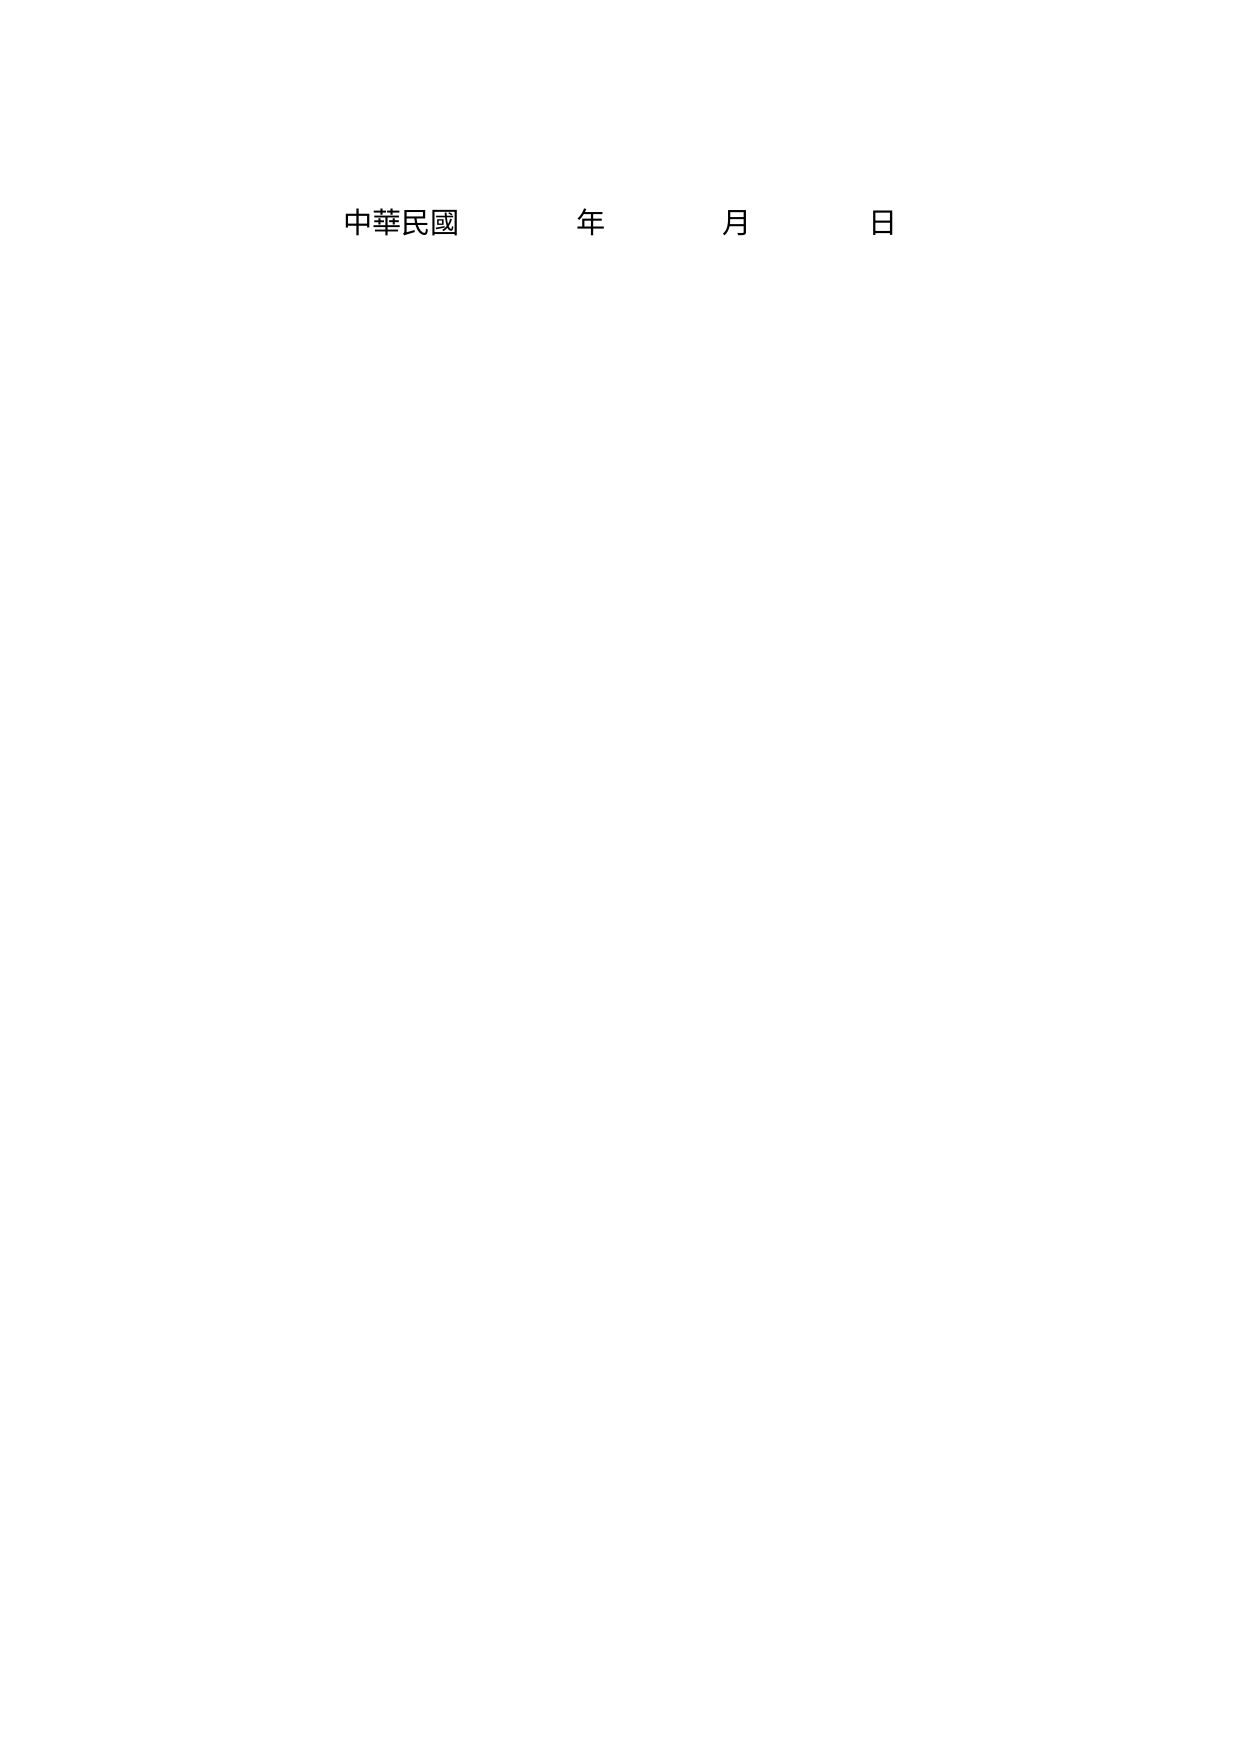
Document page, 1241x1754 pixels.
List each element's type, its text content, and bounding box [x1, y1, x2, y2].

text 中華民國 年 月 日 [118, 179, 1122, 242]
